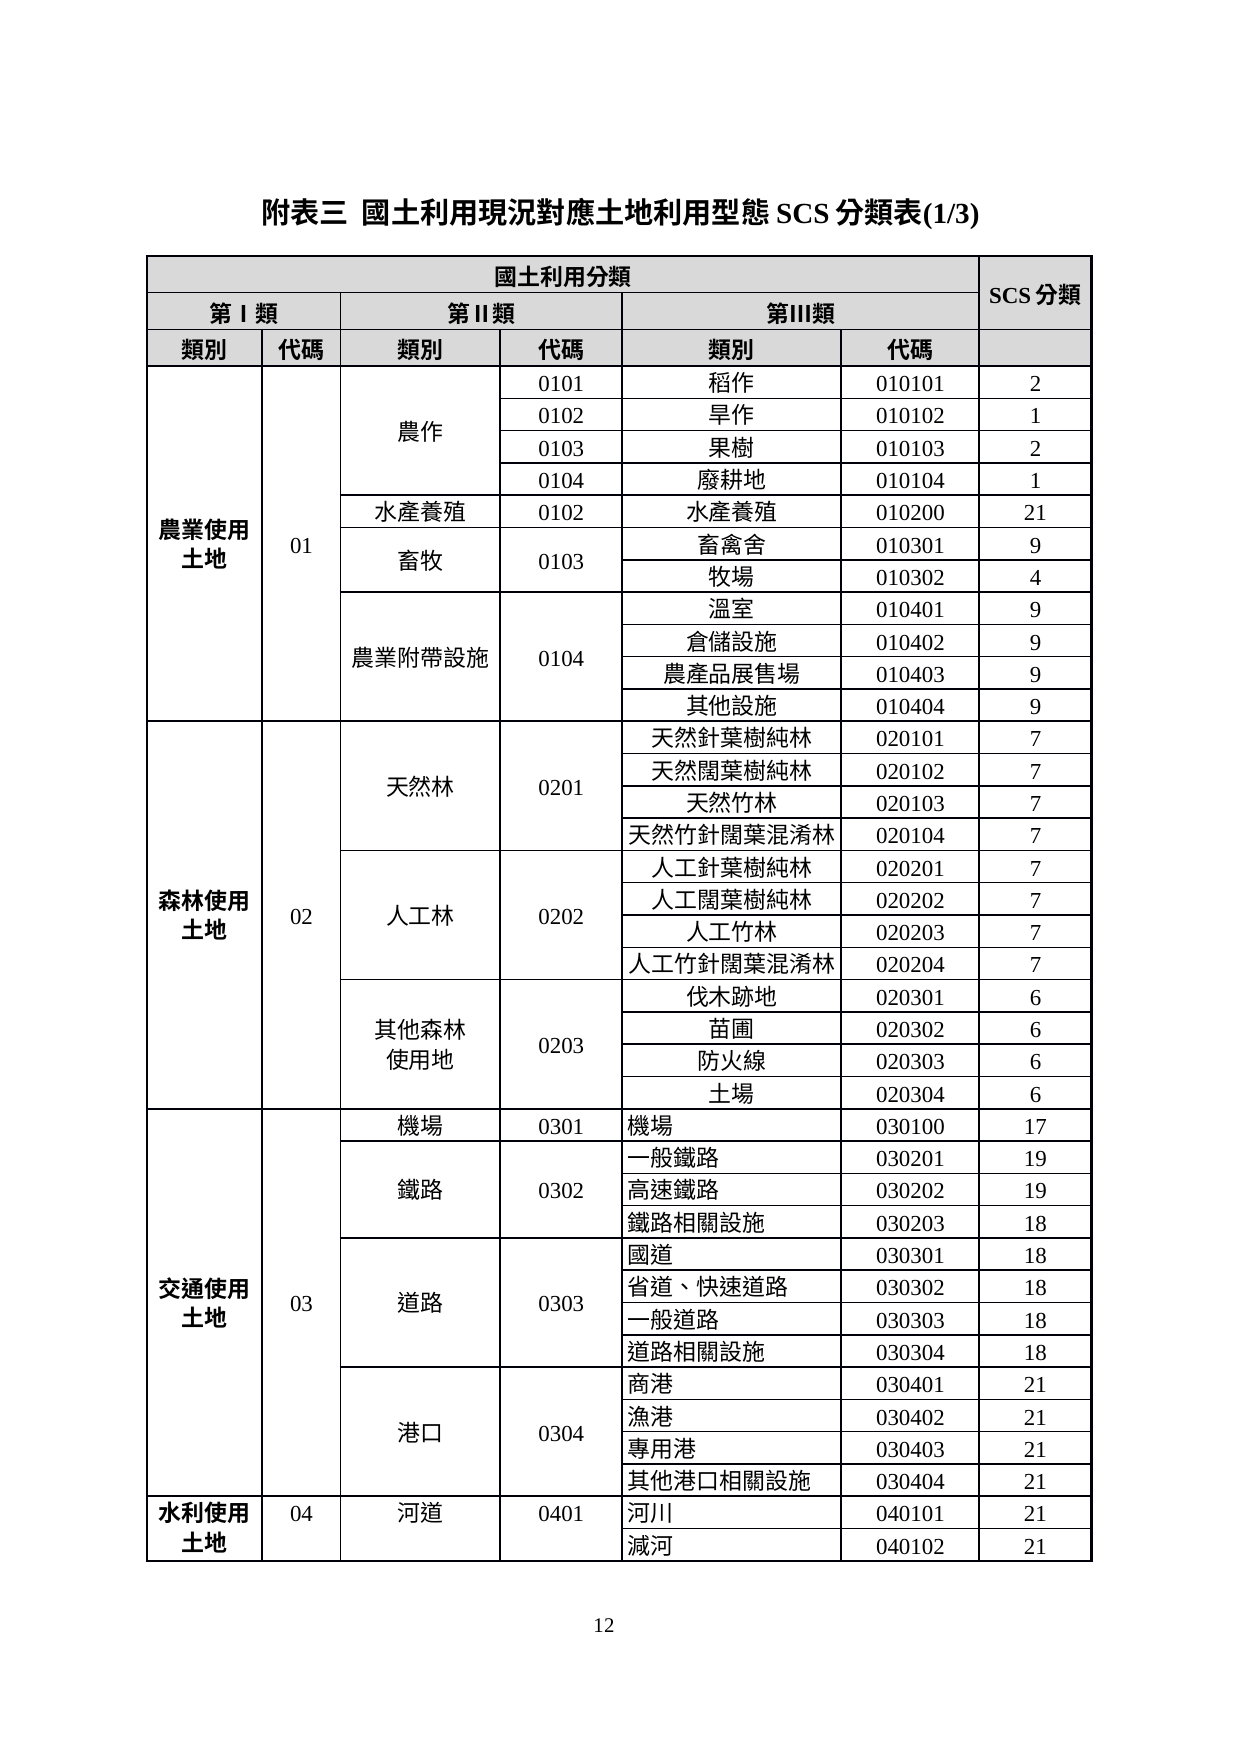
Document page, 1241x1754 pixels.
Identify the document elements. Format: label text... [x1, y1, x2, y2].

table_cell 7 [980, 948, 1090, 979]
table_cell 畜禽舍 [623, 528, 840, 559]
table_cell 國道 [623, 1239, 840, 1269]
table_cell 1 [980, 464, 1090, 494]
table_cell 機場 [341, 1110, 499, 1140]
table_cell 18 [980, 1303, 1090, 1334]
table_cell 020303 [842, 1045, 978, 1076]
table_cell 010102 [842, 399, 978, 430]
table_cell 030201 [842, 1142, 978, 1172]
table_cell 4 [980, 561, 1090, 591]
table_cell 7 [980, 916, 1090, 946]
table_cell 020103 [842, 787, 978, 817]
table_cell 港口 [341, 1368, 499, 1495]
table_cell 010403 [842, 657, 978, 688]
table_cell 010401 [842, 593, 978, 623]
table_cell 7 [980, 722, 1090, 753]
table_cell 0201 [501, 722, 621, 849]
table_cell 溫室 [623, 593, 840, 623]
table_cell 19 [980, 1142, 1090, 1172]
table_cell 9 [980, 657, 1090, 688]
table_cell 6 [980, 1013, 1090, 1043]
table_cell 0103 [501, 431, 621, 462]
table_cell 0301 [501, 1110, 621, 1140]
table_cell 21 [980, 496, 1090, 527]
table_cell 6 [980, 1077, 1090, 1108]
table_cell 010302 [842, 561, 978, 591]
table_cell 河川 [623, 1497, 840, 1528]
table_cell 0303 [501, 1239, 621, 1366]
table_cell 040102 [842, 1529, 978, 1560]
table_cell 農業使用土地 [148, 367, 261, 720]
table_cell 高速鐵路 [623, 1174, 840, 1205]
table_cell 020101 [842, 722, 978, 753]
table_cell 2 [980, 431, 1090, 462]
table_cell 天然竹針闊葉混淆林 [623, 819, 840, 849]
table_cell 0401 [501, 1497, 621, 1560]
table_cell 020104 [842, 819, 978, 849]
table_cell 0203 [501, 980, 621, 1108]
table_cell 9 [980, 625, 1090, 656]
table_cell 0102 [501, 399, 621, 430]
table_cell 0103 [501, 528, 621, 591]
table_cell 人工竹針闊葉混淆林 [623, 948, 840, 979]
table_cell 7 [980, 851, 1090, 882]
table_cell 第Ⅲ類 [623, 293, 978, 329]
table_cell 農業附帶設施 [341, 593, 499, 720]
table_cell 6 [980, 980, 1090, 1011]
table_cell 04 [263, 1497, 340, 1560]
table_cell 其他港口相關設施 [623, 1465, 840, 1495]
table_cell 鐵路相關設施 [623, 1206, 840, 1237]
text 附表三 國土利用現況對應土地利用型態SCS分類表(1/3) [148, 167, 1092, 242]
table_cell 機場 [623, 1110, 840, 1140]
table_cell 省道、快速道路 [623, 1271, 840, 1302]
table_cell 類別 [623, 330, 840, 365]
table_cell 果樹 [623, 431, 840, 462]
table_cell 030402 [842, 1400, 978, 1431]
table_cell 9 [980, 528, 1090, 559]
table_cell 030301 [842, 1239, 978, 1269]
table_cell 6 [980, 1045, 1090, 1076]
table_cell 18 [980, 1336, 1090, 1366]
table_cell 天然針葉樹純林 [623, 722, 840, 753]
table_cell 030302 [842, 1271, 978, 1302]
table_cell 02 [263, 722, 340, 1108]
table_cell [980, 330, 1090, 365]
table_cell 020203 [842, 916, 978, 946]
table_cell 17 [980, 1110, 1090, 1140]
table_cell 人工針葉樹純林 [623, 851, 840, 882]
table_cell 020102 [842, 754, 978, 785]
table_cell 0104 [501, 593, 621, 720]
table_cell 0101 [501, 367, 621, 397]
table_cell 010103 [842, 431, 978, 462]
table_cell 020201 [842, 851, 978, 882]
table_cell 7 [980, 883, 1090, 914]
table_cell 030203 [842, 1206, 978, 1237]
table_cell 030202 [842, 1174, 978, 1205]
table_cell 道路 [341, 1239, 499, 1366]
table_cell 7 [980, 754, 1090, 785]
table_cell 類別 [148, 330, 261, 365]
table_cell 0104 [501, 464, 621, 494]
table_cell 苗圃 [623, 1013, 840, 1043]
table_cell 030404 [842, 1465, 978, 1495]
table_cell 旱作 [623, 399, 840, 430]
table_cell 倉儲設施 [623, 625, 840, 656]
table_cell 18 [980, 1271, 1090, 1302]
table_cell 030304 [842, 1336, 978, 1366]
table_cell 第Ⅱ類 [341, 293, 621, 329]
table_cell 020302 [842, 1013, 978, 1043]
table_cell 0202 [501, 851, 621, 979]
table_cell 19 [980, 1174, 1090, 1205]
table_cell 其他森林 使用地 [341, 980, 499, 1108]
table_cell 人工闊葉樹純林 [623, 883, 840, 914]
table_cell 010404 [842, 690, 978, 720]
table_cell 第Ⅰ類 [148, 293, 340, 329]
table_cell 0302 [501, 1142, 621, 1237]
table_cell 其他設施 [623, 690, 840, 720]
table_cell 水產養殖 [341, 496, 499, 527]
table_cell 01 [263, 367, 340, 720]
table_cell 專用港 [623, 1432, 840, 1463]
table_cell 21 [980, 1400, 1090, 1431]
table_cell 18 [980, 1239, 1090, 1269]
table_cell 010104 [842, 464, 978, 494]
table_header 國土利用分類 [148, 257, 978, 292]
table_cell 森林使用土地 [148, 722, 261, 1108]
table_cell 18 [980, 1206, 1090, 1237]
table_cell 天然闊葉樹純林 [623, 754, 840, 785]
table_cell 010101 [842, 367, 978, 397]
table_cell 一般道路 [623, 1303, 840, 1334]
table_cell 21 [980, 1432, 1090, 1463]
table_cell 鐵路 [341, 1142, 499, 1237]
table_header SCS分類 [980, 257, 1090, 329]
table_cell 河道 [341, 1497, 499, 1560]
table_cell 代碼 [842, 330, 978, 365]
table_cell 21 [980, 1529, 1090, 1560]
table_cell 030303 [842, 1303, 978, 1334]
table_cell 010200 [842, 496, 978, 527]
table_cell 020301 [842, 980, 978, 1011]
table_cell 人工竹林 [623, 916, 840, 946]
table_cell 人工林 [341, 851, 499, 979]
table_cell 商港 [623, 1368, 840, 1398]
table_cell 水利使用土地 [148, 1497, 261, 1560]
table_cell 030401 [842, 1368, 978, 1398]
table_cell 7 [980, 819, 1090, 849]
table_cell 稻作 [623, 367, 840, 397]
table_cell 020202 [842, 883, 978, 914]
table_cell 1 [980, 399, 1090, 430]
table_cell 水產養殖 [623, 496, 840, 527]
table_cell 21 [980, 1465, 1090, 1495]
table_cell 21 [980, 1368, 1090, 1398]
table_cell 0304 [501, 1368, 621, 1495]
table_cell 漁港 [623, 1400, 840, 1431]
table_cell 0102 [501, 496, 621, 527]
table_cell 9 [980, 593, 1090, 623]
table_cell 020204 [842, 948, 978, 979]
table_cell 天然林 [341, 722, 499, 849]
table_cell 代碼 [263, 330, 340, 365]
table_cell 道路相關設施 [623, 1336, 840, 1366]
table_cell 7 [980, 787, 1090, 817]
table_cell 9 [980, 690, 1090, 720]
table_cell 040101 [842, 1497, 978, 1528]
table_cell 土場 [623, 1077, 840, 1108]
table_cell 030403 [842, 1432, 978, 1463]
table_cell 一般鐵路 [623, 1142, 840, 1172]
table_cell 代碼 [501, 330, 621, 365]
table_cell 牧場 [623, 561, 840, 591]
table_cell 廢耕地 [623, 464, 840, 494]
table_cell 020304 [842, 1077, 978, 1108]
table_cell 農產品展售場 [623, 657, 840, 688]
table_cell 010402 [842, 625, 978, 656]
table_cell 減河 [623, 1529, 840, 1560]
table_cell 天然竹林 [623, 787, 840, 817]
table_cell 2 [980, 367, 1090, 397]
table_cell 伐木跡地 [623, 980, 840, 1011]
table_cell 類別 [341, 330, 499, 365]
table_cell 010301 [842, 528, 978, 559]
table_cell 防火線 [623, 1045, 840, 1076]
table_cell 畜牧 [341, 528, 499, 591]
table_cell 03 [263, 1110, 340, 1495]
table_cell 農作 [341, 367, 499, 494]
table_cell 交通使用土地 [148, 1110, 261, 1495]
table_cell 21 [980, 1497, 1090, 1528]
table_cell 030100 [842, 1110, 978, 1140]
